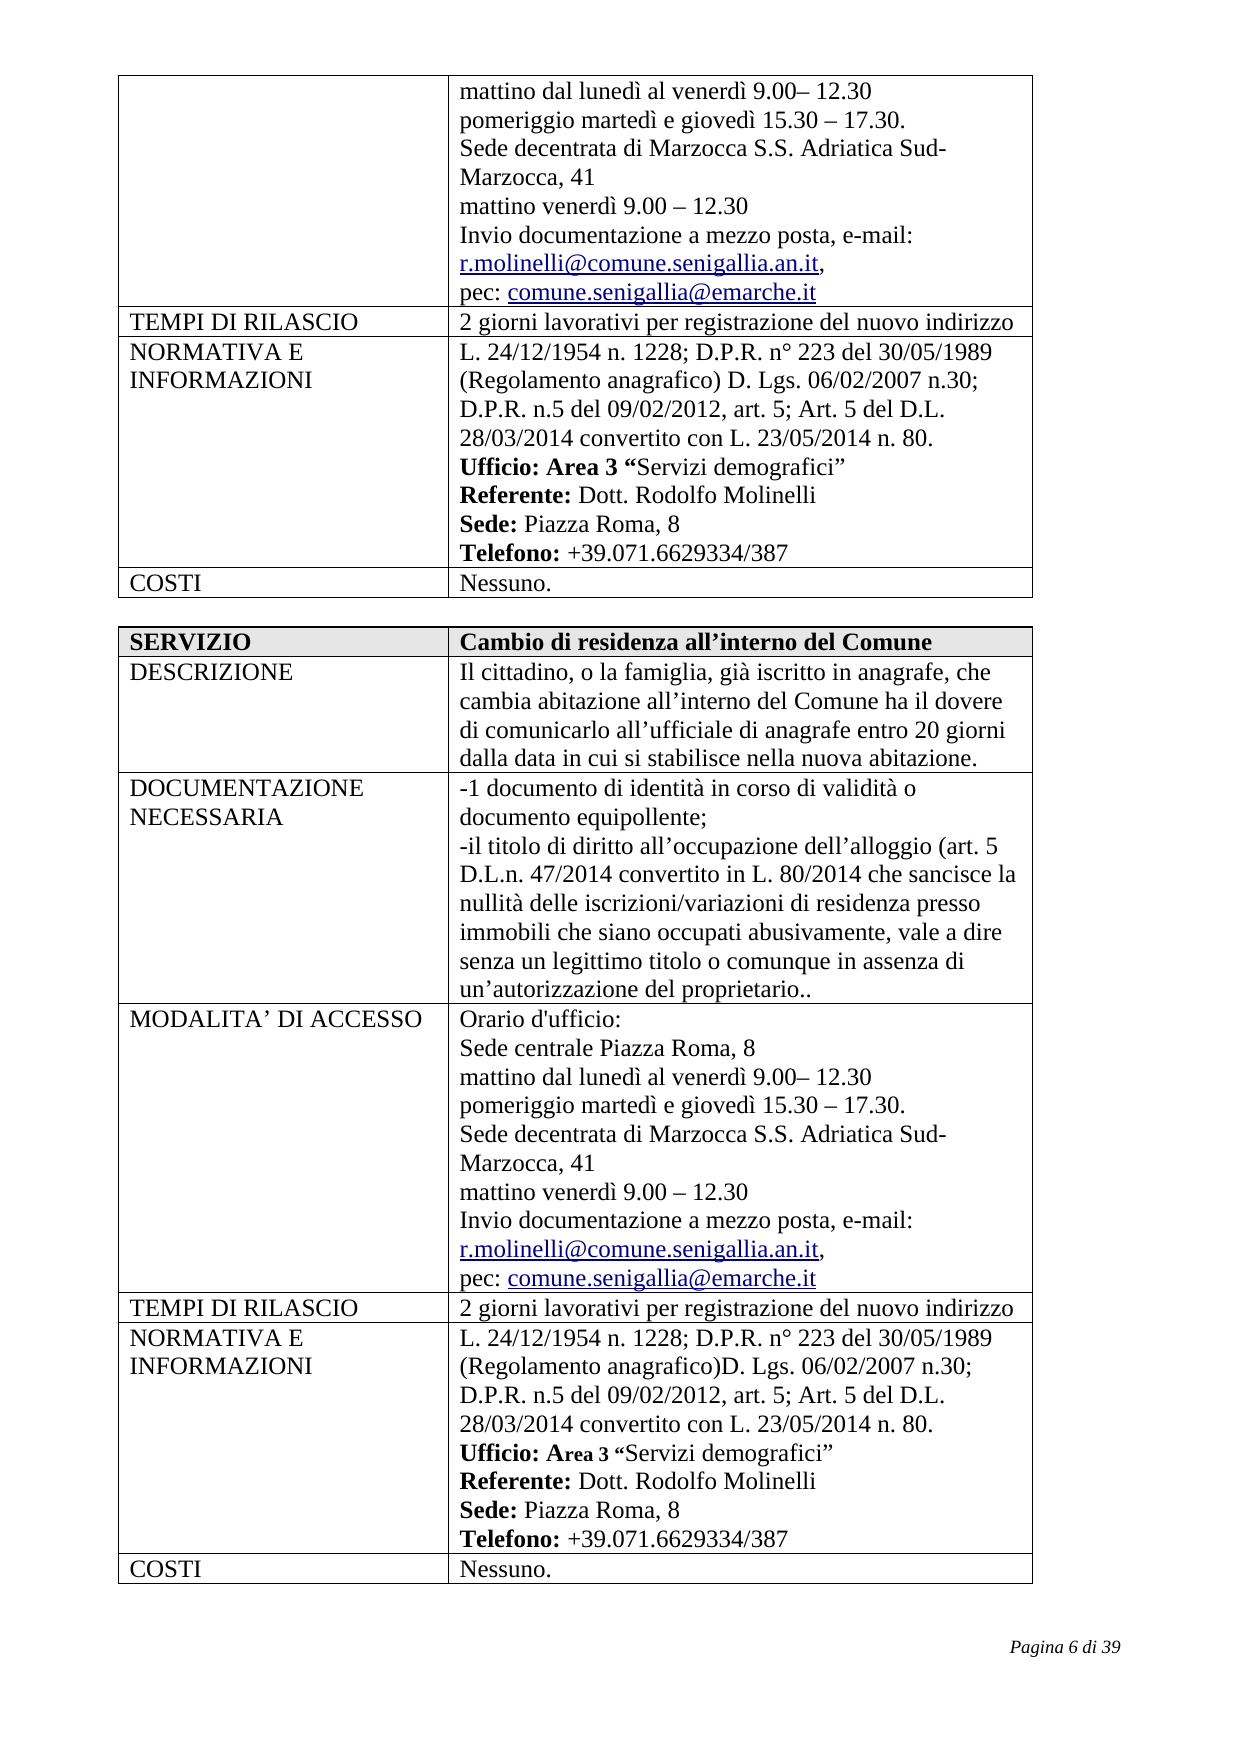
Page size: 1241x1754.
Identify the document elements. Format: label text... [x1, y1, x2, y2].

table_cell Orario d'ufficio: Sede centrale Piazza Roma, 8 mattino dal lunedì al venerdì 9.00– 12.30 pomeriggio martedì e giovedì 15.30 – 17.30. Sede decentrata di Marzocca S.S. Adriatica Sud-Marzocca, 41 mattino venerdì 9.00 – 12.30 Invio documentazione a mezzo posta, e-mail: r.molinelli@comune.senigallia.an.it, pec: comune.senigallia@emarche.it [449, 1004, 1032, 1292]
table_cell Nessuno. [449, 568, 1032, 597]
table_cell Nessuno. [449, 1554, 1032, 1582]
table_cell [119, 76, 448, 306]
table_cell L. 24/12/1954 n. 1228; D.P.R. n° 223 del 30/05/1989 (Regolamento anagrafico)D. Lgs. 06/02/2007 n.30; D.P.R. n.5 del 09/02/2012, art. 5; Art. 5 del D.L. 28/03/2014 convertito con L. 23/05/2014 n. 80. Ufficio: Area 3 “Servizi demografici” Referente: Dott. Rodolfo Molinelli Sede: Piazza Roma, 8 Telefono: +39.071.6629334/387 [449, 1323, 1032, 1553]
table_cell TEMPI DI RILASCIO [119, 307, 448, 336]
table_cell COSTI [119, 1554, 448, 1582]
table_cell NORMATIVA E INFORMAZIONI [119, 1323, 448, 1553]
table_header Cambio di residenza all’interno del Comune [449, 628, 1032, 656]
table_cell 2 giorni lavorativi per registrazione del nuovo indirizzo [449, 307, 1032, 336]
table_cell Il cittadino, o la famiglia, già iscritto in anagrafe, che cambia abitazione all’interno del Comune ha il dovere di comunicarlo all’ufficiale di anagrafe entro 20 giorni dalla data in cui si stabilisce nella nuova abitazione. [449, 657, 1032, 772]
table_cell DESCRIZIONE [119, 657, 448, 772]
table_cell mattino dal lunedì al venerdì 9.00– 12.30 pomeriggio martedì e giovedì 15.30 – 17.30. Sede decentrata di Marzocca S.S. Adriatica Sud-Marzocca, 41 mattino venerdì 9.00 – 12.30 Invio documentazione a mezzo posta, e-mail: r.molinelli@comune.senigallia.an.it, pec: comune.senigallia@emarche.it [449, 76, 1032, 306]
table_cell L. 24/12/1954 n. 1228; D.P.R. n° 223 del 30/05/1989 (Regolamento anagrafico) D. Lgs. 06/02/2007 n.30; D.P.R. n.5 del 09/02/2012, art. 5; Art. 5 del D.L. 28/03/2014 convertito con L. 23/05/2014 n. 80. Ufficio: Area 3 “Servizi demografici” Referente: Dott. Rodolfo Molinelli Sede: Piazza Roma, 8 Telefono: +39.071.6629334/387 [449, 337, 1032, 567]
table_cell 2 giorni lavorativi per registrazione del nuovo indirizzo [449, 1293, 1032, 1322]
table_cell MODALITA’ DI ACCESSO [119, 1004, 448, 1292]
table_cell NORMATIVA E INFORMAZIONI [119, 337, 448, 567]
table_cell DOCUMENTAZIONE NECESSARIA [119, 773, 448, 1003]
table_header SERVIZIO [119, 628, 448, 656]
table_cell COSTI [119, 568, 448, 597]
table_cell -1 documento di identità in corso di validità o documento equipollente; -il titolo di diritto all’occupazione dell’alloggio (art. 5 D.L.n. 47/2014 convertito in L. 80/2014 che sancisce la nullità delle iscrizioni/variazioni di residenza presso immobili che siano occupati abusivamente, vale a dire senza un legittimo titolo o comunque in assenza di un’autorizzazione del proprietario.. [449, 773, 1032, 1003]
table_cell TEMPI DI RILASCIO [119, 1293, 448, 1322]
